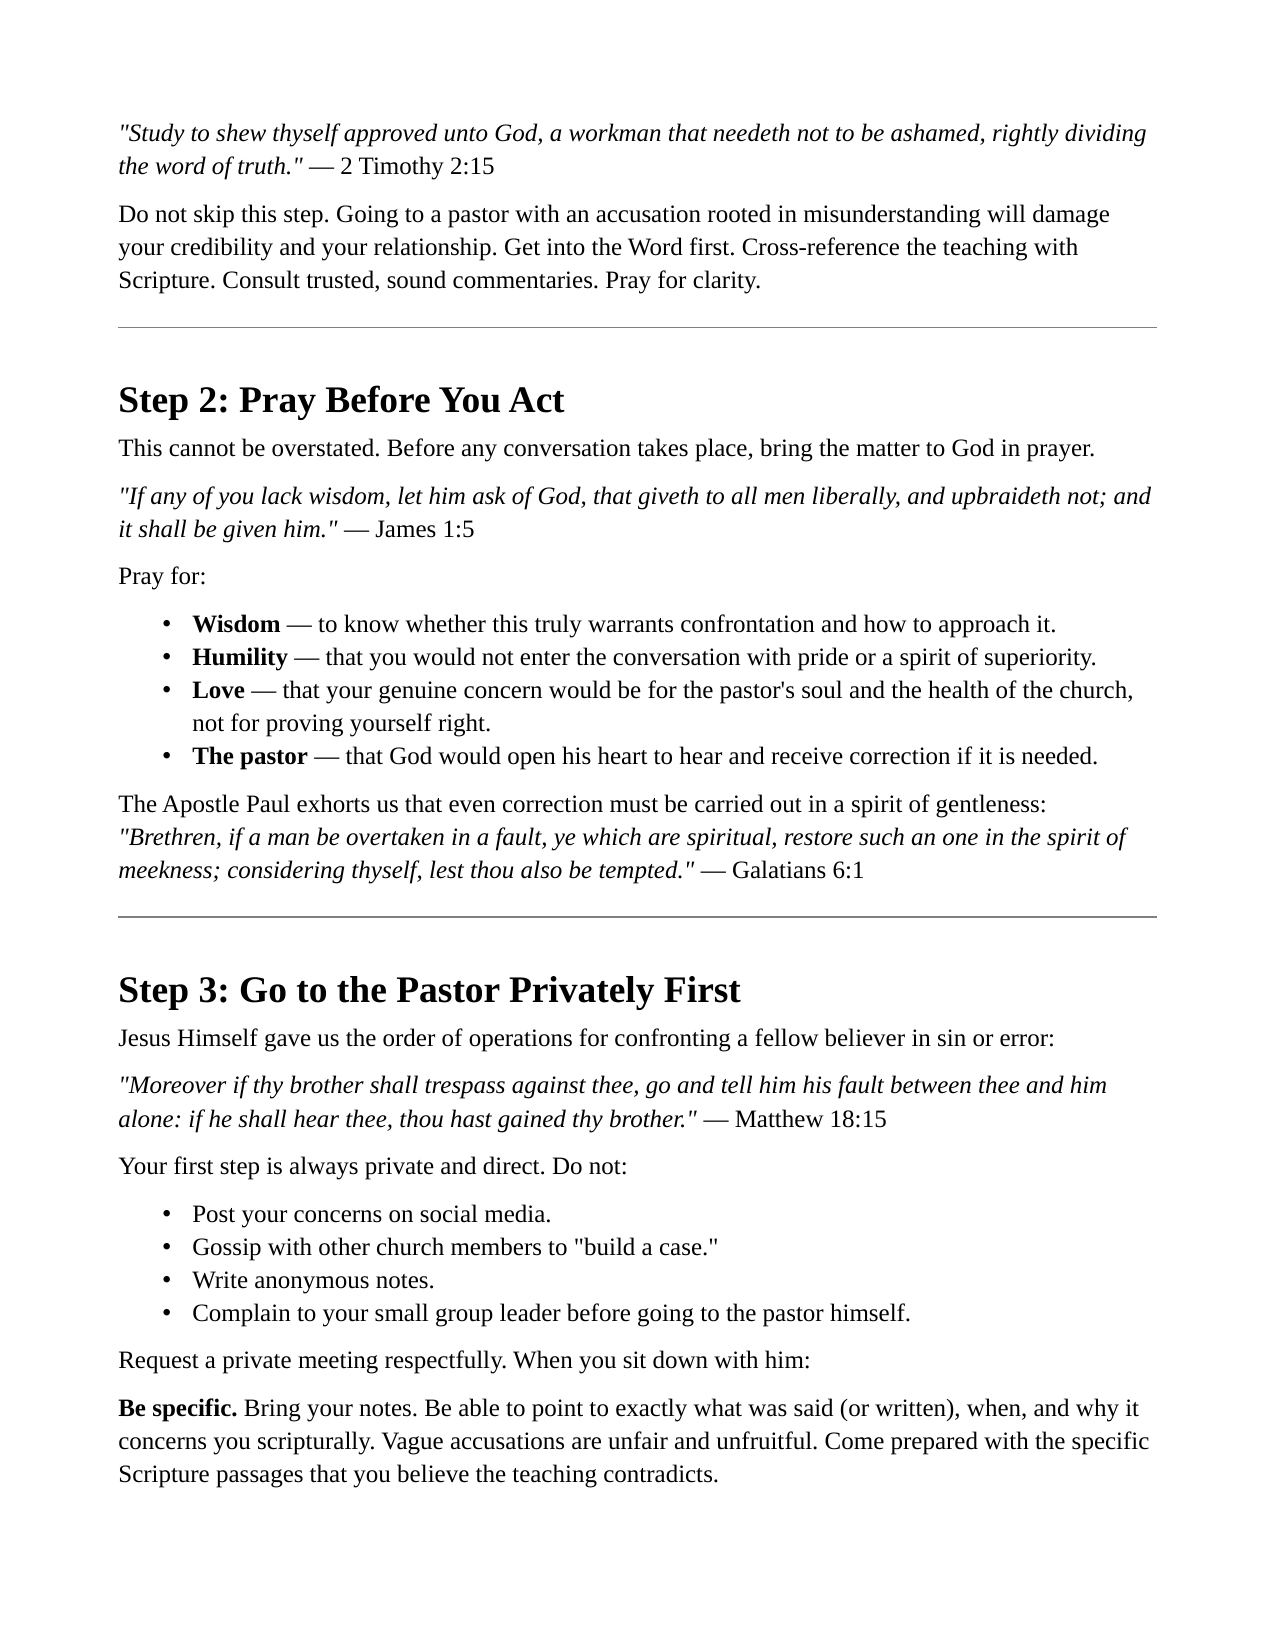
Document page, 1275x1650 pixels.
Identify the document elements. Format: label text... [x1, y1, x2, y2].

text The Apostle Paul exhorts us that even correction must be carried out in a spirit of gentleness: "Brethren, if a man be overtaken in a fault, ye which are spiritual, restore such an one in the spirit of meekness; considering thyself, lest thou also be tempted." — Galatians 6:1 [118, 789, 1157, 883]
text "Study to shew thyself approved unto God, a workman that needeth not to be ashamed, rightly dividing the word of truth." — 2 Timothy 2:15 [118, 118, 1157, 180]
text Your first step is always private and direct. Do not: [118, 1151, 1157, 1180]
list Complain to your small group leader before going to the pastor himself. [162, 1298, 1157, 1327]
text Pray for: [118, 561, 1157, 590]
text Do not skip this step. Going to a pastor with an accusation rooted in misunderstanding will damage your credibility and your relationship. Get into the Word first. Cross-reference the teaching with Scripture. Consult trusted, sound commentaries. Pray for clarity. [118, 199, 1157, 293]
list Love — that your genuine concern would be for the pastor's soul and the health of the church, not for proving yourself right. [162, 675, 1157, 737]
list Write anonymous notes. [162, 1265, 1157, 1294]
text Request a private meeting respectfully. When you sit down with him: [118, 1346, 1157, 1374]
text This cannot be overstated. Before any conversation takes place, bring the matter to God in prayer. [118, 433, 1157, 462]
list Post your concerns on social media. [162, 1199, 1157, 1228]
list Gossip with other church members to "build a case." [162, 1232, 1157, 1261]
list Humility — that you would not enter the conversation with pride or a spirit of superiority. [162, 642, 1157, 671]
subtitle Step 3: Go to the Pastor Privately First [118, 967, 1157, 1011]
list Wisdom — to know whether this truly warrants confrontation and how to approach it. [162, 609, 1157, 638]
text Jesus Himself gave us the order of operations for confronting a fellow believer in sin or error: [118, 1023, 1157, 1052]
subtitle Step 2: Pray Before You Act [118, 377, 1157, 421]
text "Moreover if thy brother shall trespass against thee, go and tell him his fault between thee and him alone: if he shall hear thee, thou hast gained thy brother." — Matthew 18:15 [118, 1071, 1157, 1132]
text "If any of you lack wisdom, let him ask of God, that giveth to all men liberally, and upbraideth not; and it shall be given him." — James 1:5 [118, 481, 1157, 542]
text Be specific. Bring your notes. Be able to point to exactly what was said (or written), when, and why it concerns you scripturally. Vague accusations are unfair and unfruitful. Come prepared with the specific Scripture passages that you believe the teaching contradicts. [118, 1393, 1157, 1488]
list The pastor — that God would open his heart to hear and receive correction if it is needed. [162, 741, 1157, 770]
